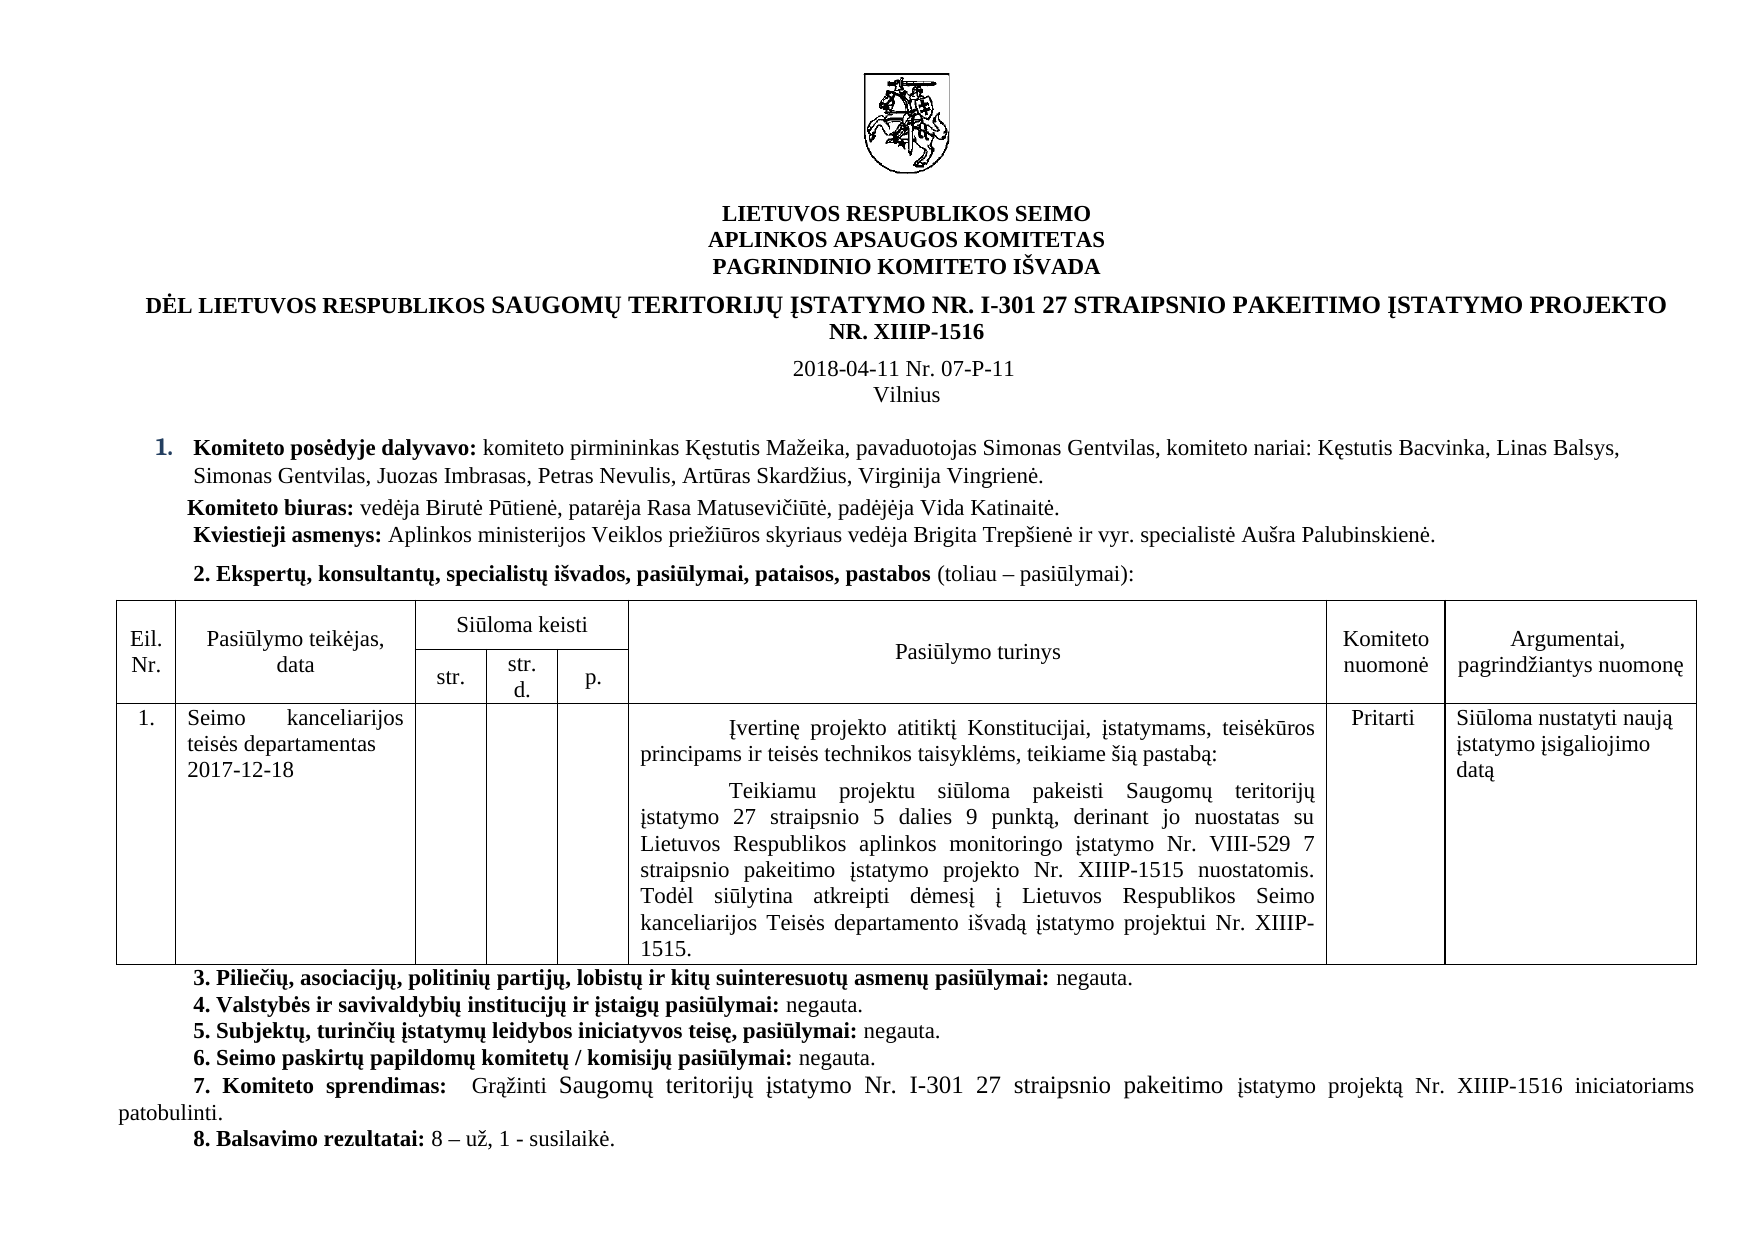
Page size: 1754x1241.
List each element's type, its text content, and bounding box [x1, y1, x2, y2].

text Kviestieji asmenys: Aplinkos ministerijos Veiklos priežiūros skyriaus vedėja Brigita Trepšienė ir vyr. specialistė Aušra Palubinskienė. [118, 521, 1695, 547]
text Komiteto biuras: vedėja Birutė Pūtienė, patarėja Rasa Matusevičiūtė, padėjėja Vida Katinaitė. [118, 494, 1695, 521]
text 6. Seimo paskirtų papildomų komitetų / komisijų pasiūlymai: negauta. [118, 1043, 1695, 1070]
table_cell str. [416, 650, 486, 702]
text Aplinkos apsaugos komitetas [118, 227, 1695, 253]
text 8. Balsavimo rezultatai: 8 – už, 1 - susilaikė. [118, 1125, 1695, 1151]
text 2018-04-11 Nr. 07-P-11 [118, 355, 1695, 382]
text 4. Valstybės ir savivaldybių institucijų ir įstaigų pasiūlymai: negauta. [118, 991, 1695, 1017]
table_cell 1. [117, 704, 175, 963]
table_header Argumentai, pagrindžiantys nuomonę [1446, 601, 1696, 702]
subtitle Komiteto posėdyje dalyvavo: komiteto pirmininkas Kęstutis Mažeika, pavaduotojas Simonas Gentvilas, komiteto nariai: Kęstutis Bacvinka, Linas Balsys, Simonas Gentvilas, Juozas Imbrasas, Petras Nevulis, Artūras Skardžius, Virginija Vingrienė. [156, 433, 1695, 488]
text DĖL LIETUVOS RESPUBLIKOS SAUGOMŲ TERITORIJŲ ĮSTATYMO NR. I-301 27 STRAIPSNIO PAKEITIMO ĮSTATYMO PROJEKTO NR. XIIIP-1516 [118, 290, 1695, 345]
text Vilnius [118, 382, 1695, 408]
table_cell Siūloma nustatyti naują įstatymo įsigaliojimo datą [1446, 704, 1696, 963]
text 3. Piliečių, asociacijų, politinių partijų, lobistų ir kitų suinteresuotų asmenų pasiūlymai: negauta. [118, 965, 1695, 991]
table_header Eil. Nr. [117, 601, 175, 702]
text 7. Komiteto sprendimas: Grąžinti Saugomų teritorijų įstatymo Nr. I-301 27 straipsnio pakeitimo įstatymo projektą Nr. XIIIP-1516 iniciatoriams patobulinti. [118, 1070, 1695, 1125]
text 5. Subjektų, turinčių įstatymų leidybos iniciatyvos teisę, pasiūlymai: negauta. [118, 1017, 1695, 1043]
table_cell p. [558, 650, 628, 702]
table_cell [487, 704, 557, 963]
table_header Komiteto nuomonė [1327, 601, 1444, 702]
table_header Pasiūlymo teikėjas, data [176, 601, 415, 702]
table_cell Įvertinę projekto atitiktį Konstitucijai, įstatymams, teisėkūros principams ir teisės technikos taisyklėms, teikiame šią pastabą: Teikiamu projektu siūloma pakeisti Saugomų teritorijų įstatymo 27 straipsnio 5 dalies 9 punktą, derinant jo nuostatas su Lietuvos Respublikos aplinkos monitoringo įstatymo Nr. VIII-529 7 straipsnio pakeitimo įstatymo projekto Nr. XIIIP-1515 nuostatomis. Todėl siūlytina atkreipti dėmesį į Lietuvos Respublikos Seimo kanceliarijos Teisės departamento išvadą įstatymo projektui Nr. XIIIP-1515. [629, 704, 1326, 963]
table_header Pasiūlymo turinys [629, 601, 1326, 702]
text 2. Ekspertų, konsultantų, specialistų išvados, pasiūlymai, pataisos, pastabos (toliau – pasiūlymai): [118, 560, 1695, 586]
text PAGRINDINIO KOMITETO IŠVADA [118, 253, 1695, 279]
table_cell Seimo kanceliarijos teisės departamentas 2017-12-18 [176, 704, 415, 963]
table_cell Pritarti [1327, 704, 1444, 963]
table_header Siūloma keisti [416, 601, 628, 649]
table_cell [416, 704, 486, 963]
text LIETUVOS RESPUBLIKOS SEIMO [118, 200, 1695, 227]
table_cell [558, 704, 628, 963]
table_cell str. d. [487, 650, 557, 702]
